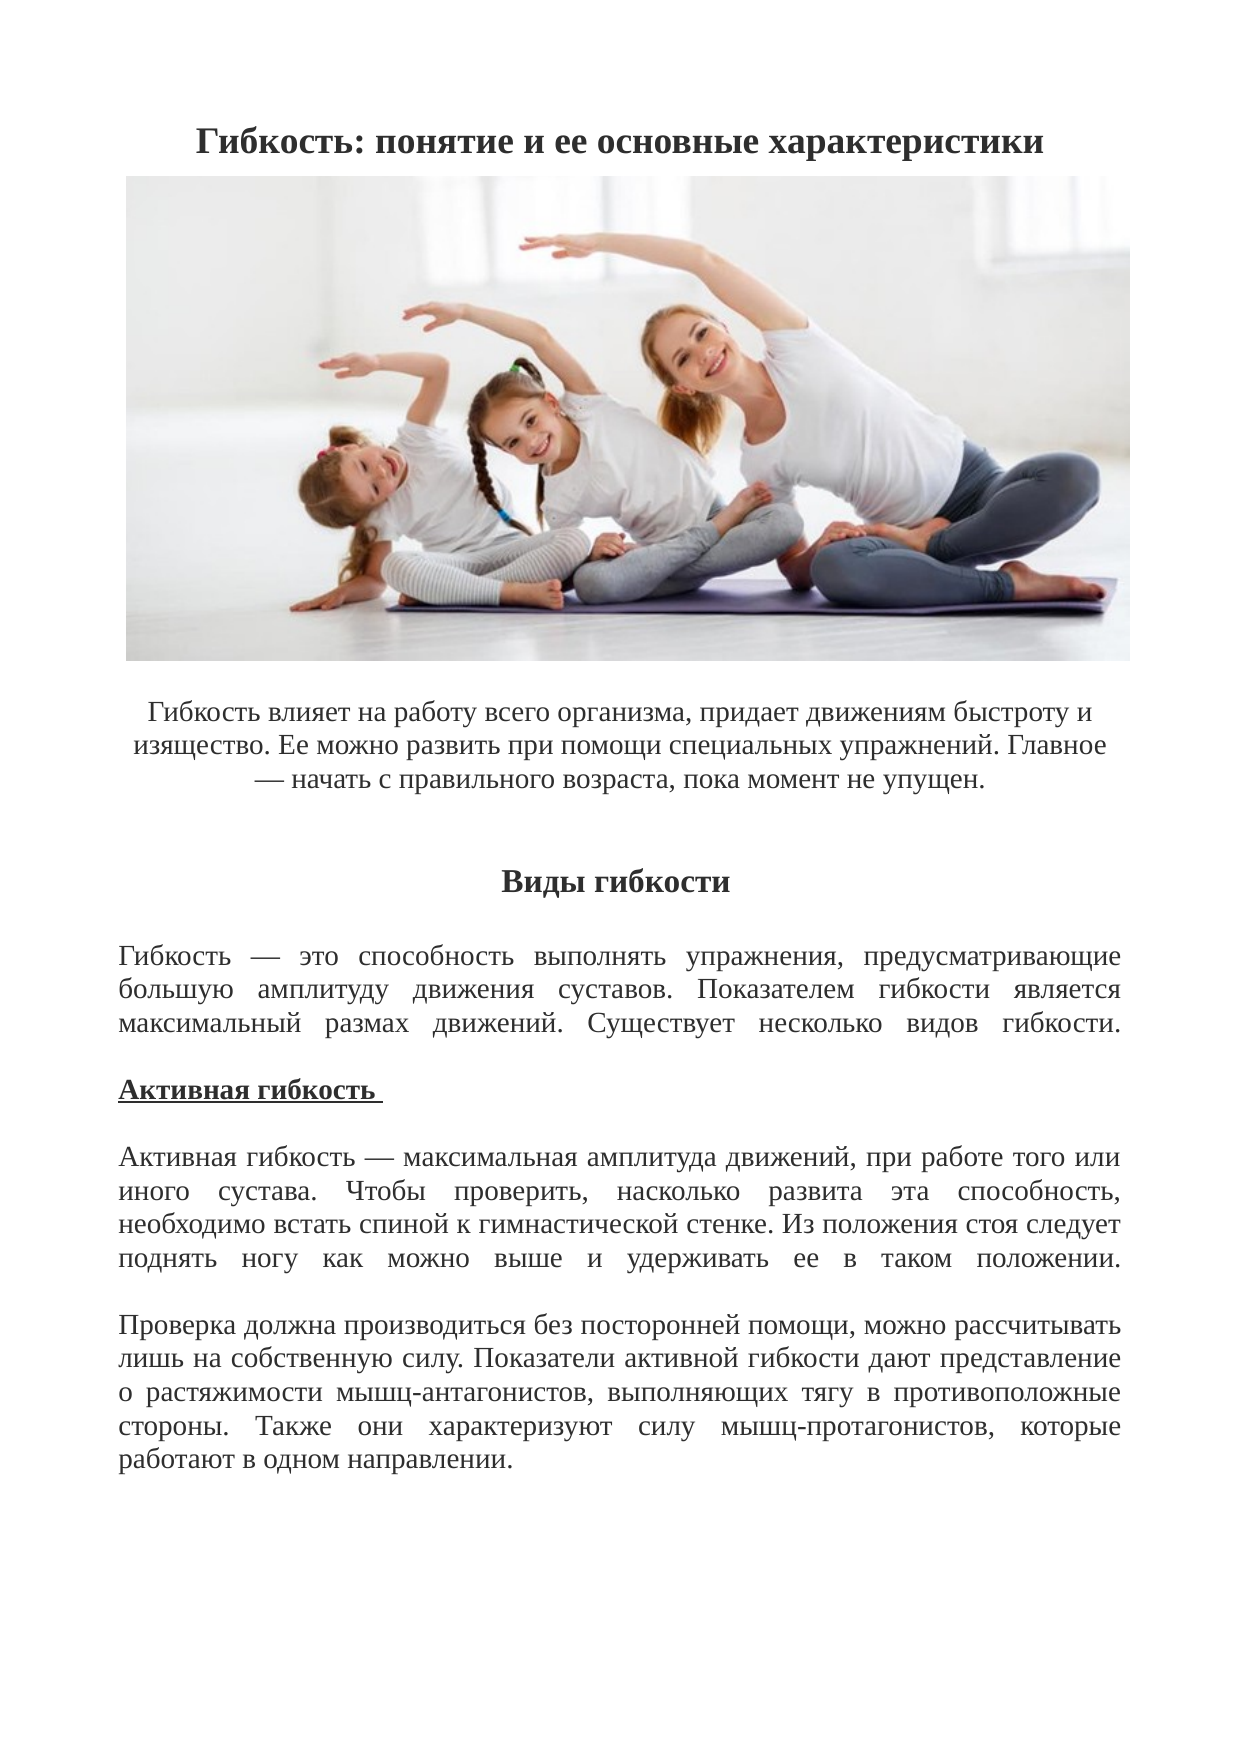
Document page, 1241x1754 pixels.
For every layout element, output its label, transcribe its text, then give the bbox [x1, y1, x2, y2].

text Проверка должна производиться без посторонней помощи, можно рассчитывать лишь на собственную силу. Показатели активной гибкости дают представление о растяжимости мышц-антагонистов, выполняющих тягу в противоположные стороны. Также они характеризуют силу мышц-протагонистов, которые работают в одном направлении. [118, 1307, 1122, 1475]
text Активная гибкость — максимальная амплитуда движений, при работе того или иного сустава. Чтобы проверить, насколько развита эта способность, необходимо встать спиной к гимнастической стенке. Из положения стоя следует поднять ногу как можно выше и удерживать ее в таком положении. [118, 1139, 1122, 1307]
text Гибкость — это способность выполнять упражнения, предусматривающие большую амплитуду движения суставов. Показателем гибкости является максимальный размах движений. Существует несколько видов гибкости. Активная гибкость [118, 938, 1122, 1106]
text Виды гибкости [118, 861, 1122, 900]
text Гибкость: понятие и ее основные характеристики Гибкость влияет на работу всего организма, придает движениям быстроту и изящество. Ее можно развить при помощи специальных упражнений. Главное — начать с правильного возраста, пока момент не упущен. [118, 118, 1122, 861]
picture [126, 176, 1130, 661]
